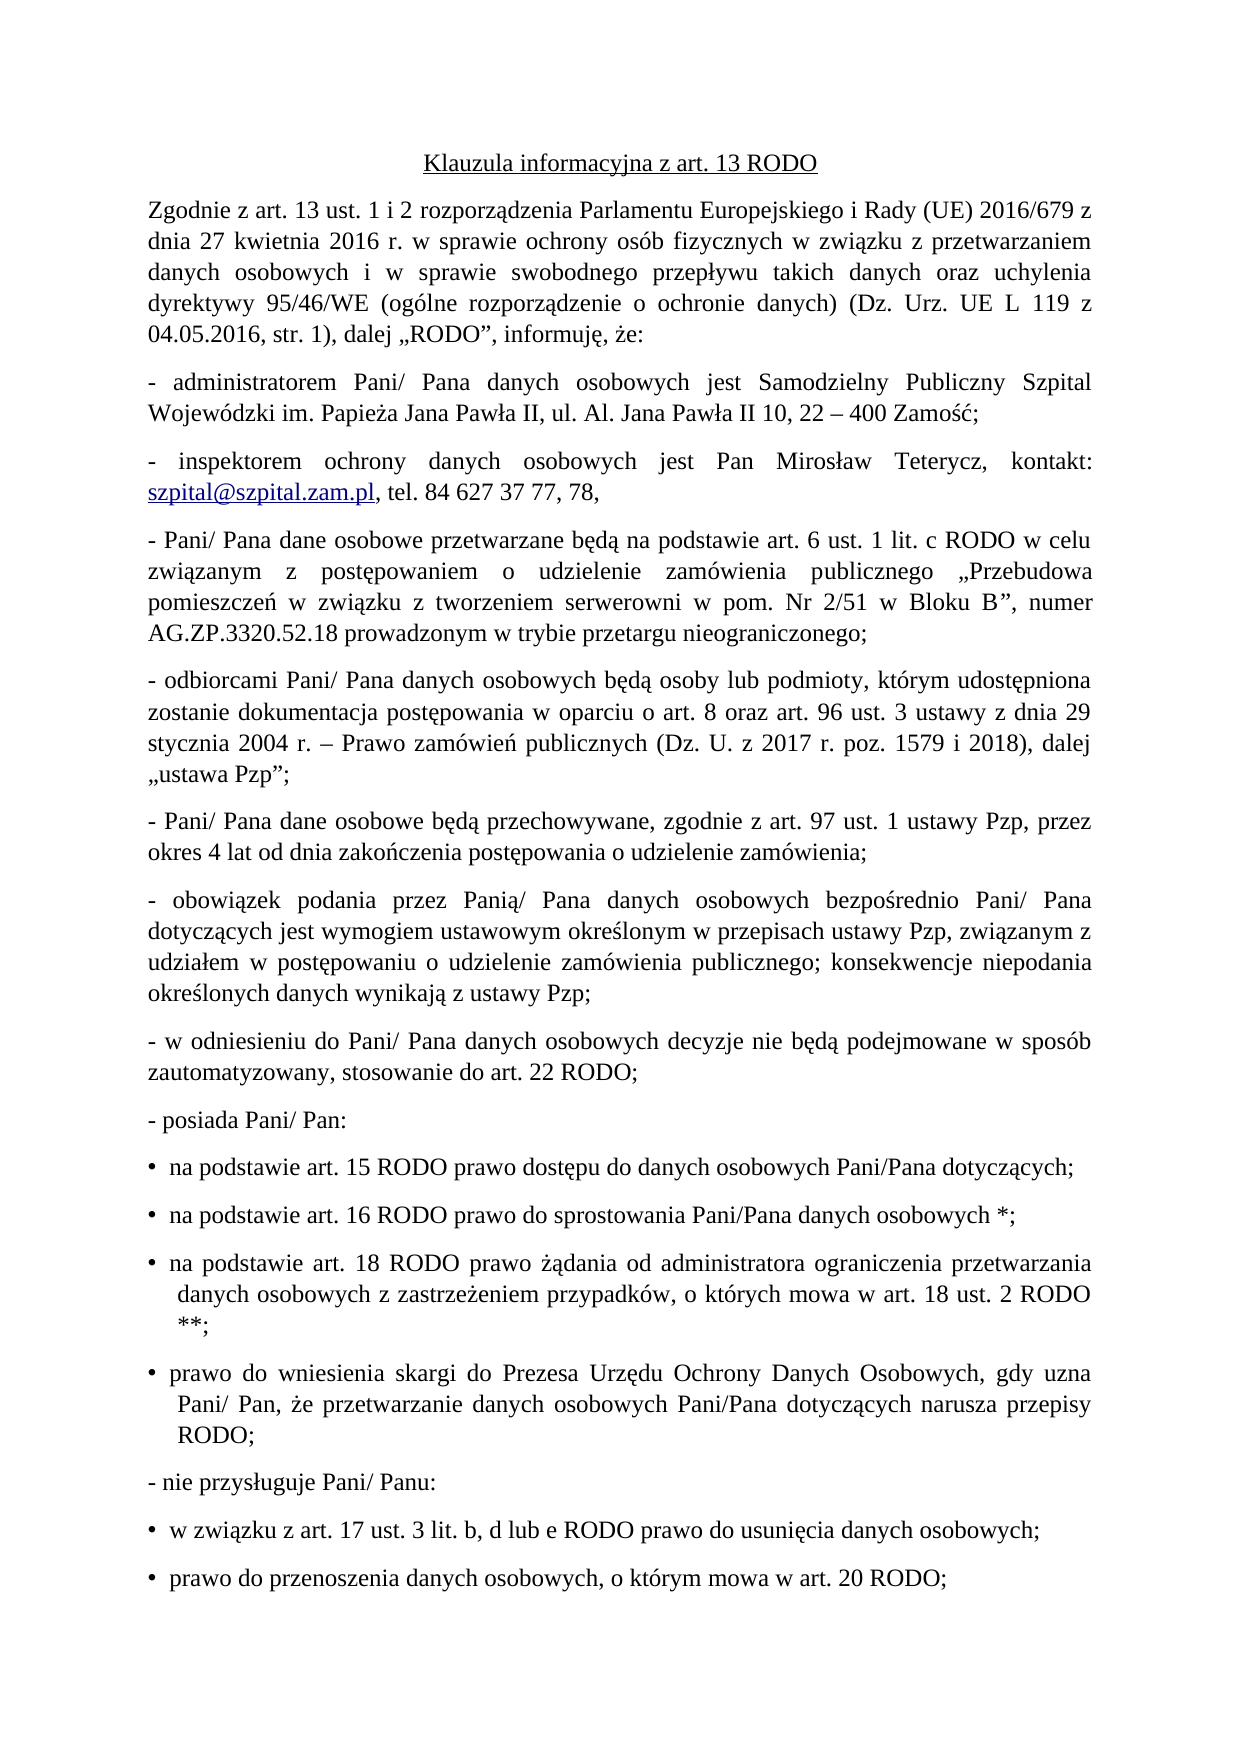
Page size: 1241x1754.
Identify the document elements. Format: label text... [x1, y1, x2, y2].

list prawo do wniesienia skargi do Prezesa Urzędu Ochrony Danych Osobowych, gdy uzna Pani/ Pan, że przetwarzanie danych osobowych Pani/Pana dotyczących narusza przepisy RODO; [148, 1358, 1093, 1448]
list w związku z art. 17 ust. 3 lit. b, d lub e RODO prawo do usunięcia danych osobowych; [148, 1515, 1093, 1544]
text - odbiorcami Pani/ Pana danych osobowych będą osoby lub podmioty, którym udostępniona zostanie dokumentacja postępowania w oparciu o art. 8 oraz art. 96 ust. 3 ustawy z dnia 29 stycznia 2004 r. – Prawo zamówień publicznych (Dz. U. z 2017 r. poz. 1579 i 2018), dalej „ustawa Pzp”; [148, 666, 1093, 787]
list na podstawie art. 15 RODO prawo dostępu do danych osobowych Pani/Pana dotyczących; [148, 1152, 1093, 1181]
text Zgodnie z art. 13 ust. 1 i 2 rozporządzenia Parlamentu Europejskiego i Rady (UE) 2016/679 z dnia 27 kwietnia 2016 r. w sprawie ochrony osób fizycznych w związku z przetwarzaniem danych osobowych i w sprawie swobodnego przepływu takich danych oraz uchylenia dyrektywy 95/46/WE (ogólne rozporządzenie o ochronie danych) (Dz. Urz. UE L 119 z 04.05.2016, str. 1), dalej „RODO”, informuję, że: [148, 195, 1093, 348]
list na podstawie art. 18 RODO prawo żądania od administratora ograniczenia przetwarzania danych osobowych z zastrzeżeniem przypadków, o których mowa w art. 18 ust. 2 RODO **; [148, 1248, 1093, 1339]
list prawo do przenoszenia danych osobowych, o którym mowa w art. 20 RODO; [148, 1563, 1093, 1592]
text Klauzula informacyjna z art. 13 RODO [148, 148, 1093, 176]
text - Pani/ Pana dane osobowe przetwarzane będą na podstawie art. 6 ust. 1 lit. c RODO w celu związanym z postępowaniem o udzielenie zamówienia publicznego „Przebudowa pomieszczeń w związku z tworzeniem serwerowni w pom. Nr 2/51 w Bloku B”, numer AG.ZP.3320.52.18 prowadzonym w trybie przetargu nieograniczonego; [148, 525, 1093, 647]
text - w odniesieniu do Pani/ Pana danych osobowych decyzje nie będą podejmowane w sposób zautomatyzowany, stosowanie do art. 22 RODO; [148, 1026, 1093, 1086]
text - Pani/ Pana dane osobowe będą przechowywane, zgodnie z art. 97 ust. 1 ustawy Pzp, przez okres 4 lat od dnia zakończenia postępowania o udzielenie zamówienia; [148, 806, 1093, 866]
text - nie przysługuje Pani/ Panu: [148, 1467, 1093, 1496]
text - obowiązek podania przez Panią/ Pana danych osobowych bezpośrednio Pani/ Pana dotyczących jest wymogiem ustawowym określonym w przepisach ustawy Pzp, związanym z udziałem w postępowaniu o udzielenie zamówienia publicznego; konsekwencje niepodania określonych danych wynikają z ustawy Pzp; [148, 885, 1093, 1007]
list na podstawie art. 16 RODO prawo do sprostowania Pani/Pana danych osobowych *; [148, 1200, 1093, 1229]
text - inspektorem ochrony danych osobowych jest Pan Mirosław Teterycz, kontakt: szpital@szpital.zam.pl, tel. 84 627 37 77, 78, [148, 446, 1093, 506]
text - administratorem Pani/ Pana danych osobowych jest Samodzielny Publiczny Szpital Wojewódzki im. Papieża Jana Pawła II, ul. Al. Jana Pawła II 10, 22 – 400 Zamość; [148, 367, 1093, 427]
text - posiada Pani/ Pan: [148, 1105, 1093, 1133]
